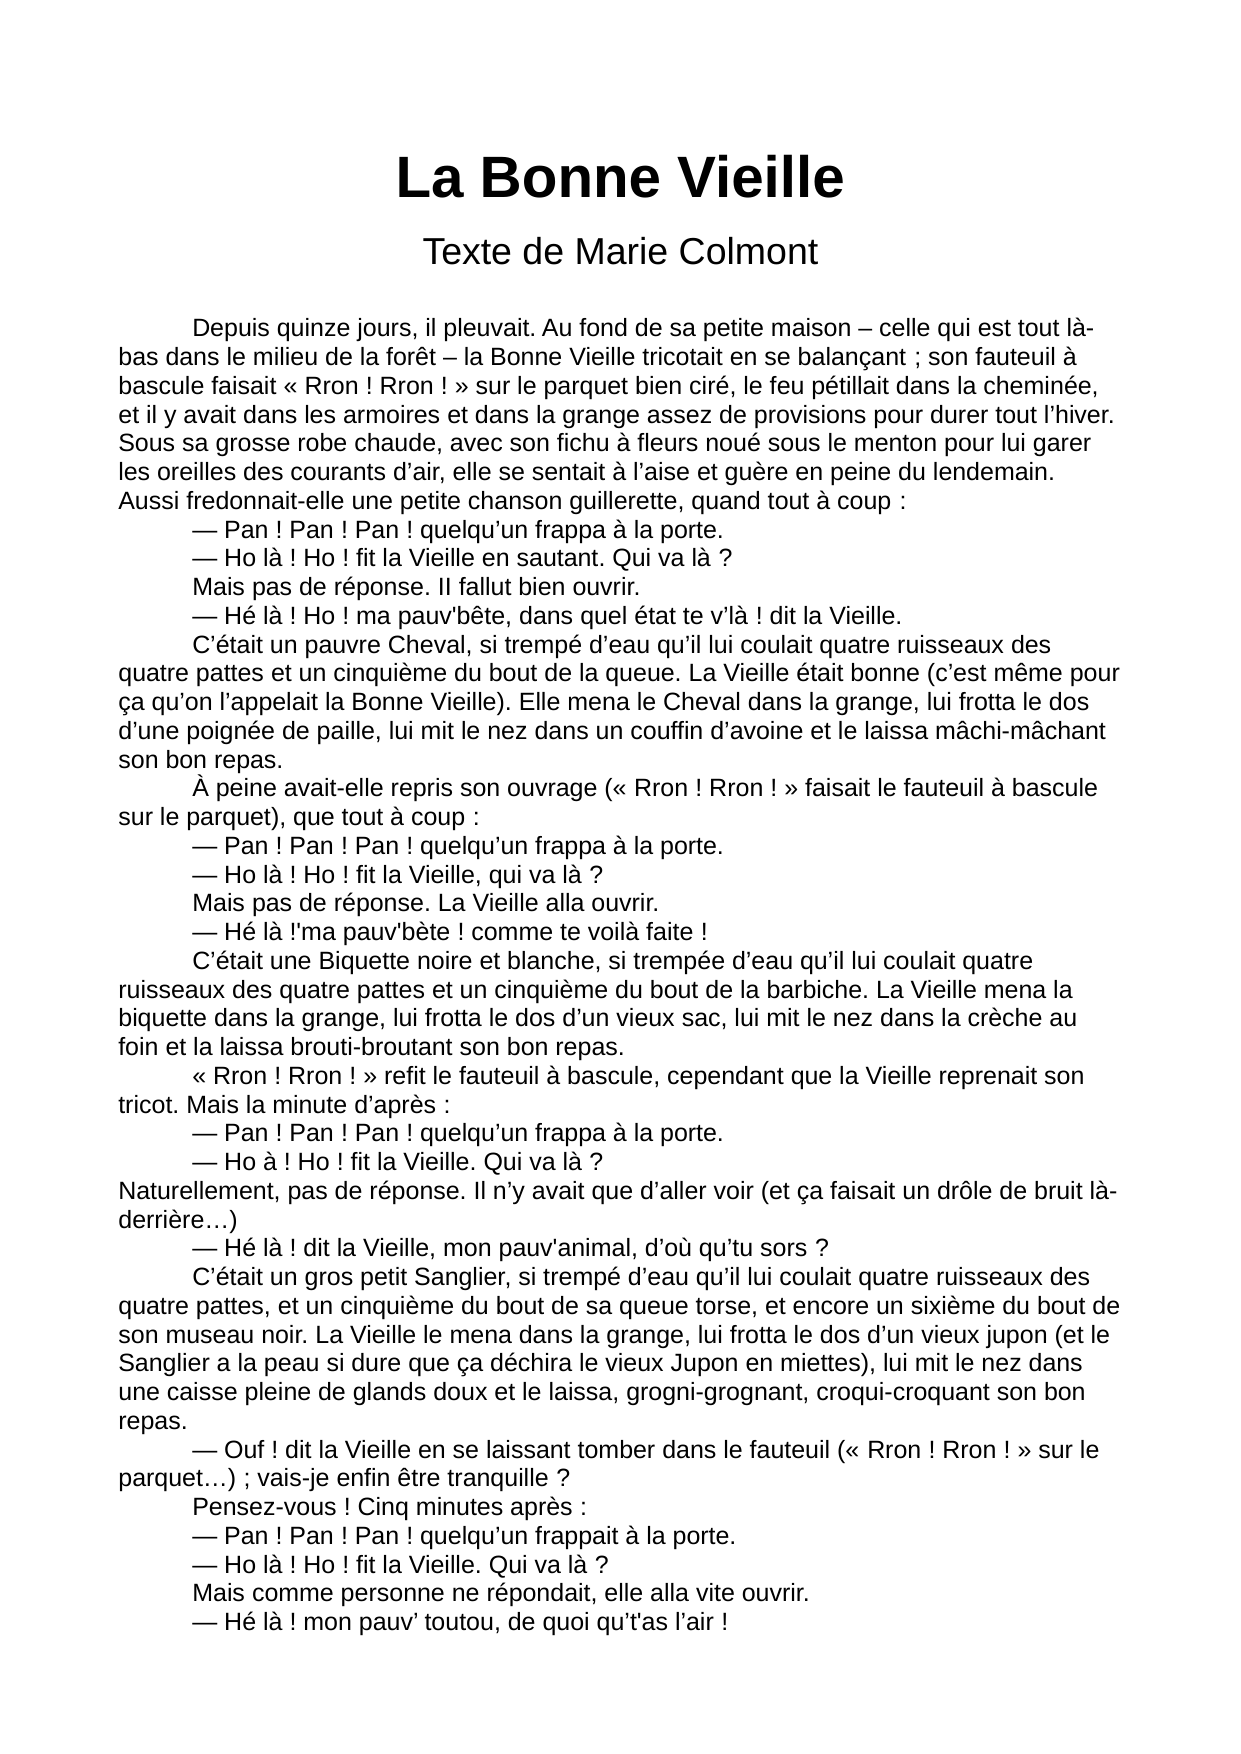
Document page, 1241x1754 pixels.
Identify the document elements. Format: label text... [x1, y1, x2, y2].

text — Pan ! Pan ! Pan ! quelqu’un frappa à la porte. [118, 1118, 1122, 1147]
text — Hé là ! dit la Vieille, mon pauv'animal, d’où qu’tu sors ? [118, 1233, 1122, 1262]
text Depuis quinze jours, il pleuvait. Au fond de sa petite maison – celle qui est tout là-bas dans le milieu de la forêt – la Bonne Vieille tricotait en se balançant ; son fauteuil à bascule faisait « Rron ! Rron ! » sur le parquet bien ciré, le feu pétillait dans la cheminée, et il y avait dans les armoires et dans la grange assez de provisions pour durer tout l’hiver. Sous sa grosse robe chaude, avec son fichu à fleurs noué sous le menton pour lui garer les oreilles des courants d’air, elle se sentait à l’aise et guère en peine du lendemain. Aussi fredonnait-elle une petite chanson guillerette, quand tout à coup : [118, 313, 1122, 514]
text Mais pas de réponse. La Vieille alla ouvrir. [118, 888, 1122, 917]
text « Rron ! Rron ! » refit le fauteuil à bascule, cependant que la Vieille reprenait son tricot. Mais la minute d’après : [118, 1061, 1122, 1118]
text — Ho là ! Ho ! fit la Vieille. Qui va là ? [118, 1549, 1122, 1578]
text Mais comme personne ne répondait, elle alla vite ouvrir. [118, 1578, 1122, 1607]
text — Pan ! Pan ! Pan ! quelqu’un frappa à la porte. [118, 831, 1122, 859]
text — Ho à ! Ho ! fit la Vieille. Qui va là ? [118, 1147, 1122, 1176]
text C’était un gros petit Sanglier, si trempé d’eau qu’il lui coulait quatre ruisseaux des quatre pattes, et un cinquième du bout de sa queue torse, et encore un sixième du bout de son museau noir. La Vieille le mena dans la grange, lui frotta le dos d’un vieux jupon (et le Sanglier a la peau si dure que ça déchira le vieux Jupon en miettes), lui mit le nez dans une caisse pleine de glands doux et le laissa, grogni-grognant, croqui-croquant son bon repas. [118, 1262, 1122, 1434]
text Pensez-vous ! Cinq minutes après : [118, 1492, 1122, 1521]
text — Ho là ! Ho ! fit la Vieille en sautant. Qui va là ? [118, 543, 1122, 572]
text À peine avait-elle repris son ouvrage (« Rron ! Rron ! » faisait le fauteuil à bascule sur le parquet), que tout à coup : [118, 773, 1122, 831]
subtitle Texte de Marie Colmont [118, 229, 1122, 272]
text — Pan ! Pan ! Pan ! quelqu’un frappait à la porte. [118, 1521, 1122, 1549]
text — Hé là !'ma pauv'bète ! comme te voilà faite ! [118, 917, 1122, 946]
text Naturellement, pas de réponse. Il n’y avait que d’aller voir (et ça faisait un drôle de bruit là-derrière…) [118, 1176, 1122, 1233]
text — Ho là ! Ho ! fit la Vieille, qui va là ? [118, 859, 1122, 888]
text Mais pas de réponse. II fallut bien ouvrir. [118, 572, 1122, 601]
text — Ouf ! dit la Vieille en se laissant tomber dans le fauteuil (« Rron ! Rron ! » sur le parquet…) ; vais-je enfin être tranquille ? [118, 1434, 1122, 1492]
text C’était un pauvre Cheval, si trempé d’eau qu’il lui coulait quatre ruisseaux des quatre pattes et un cinquième du bout de la queue. La Vieille était bonne (c’est même pour ça qu’on l’appelait la Bonne Vieille). Elle mena le Cheval dans la grange, lui frotta le dos d’une poignée de paille, lui mit le nez dans un couffin d’avoine et le laissa mâchi-mâchant son bon repas. [118, 629, 1122, 773]
text — Pan ! Pan ! Pan ! quelqu’un frappa à la porte. [118, 514, 1122, 543]
text — Hé là ! mon pauv’ toutou, de quoi qu’t'as l’air ! [118, 1607, 1122, 1636]
text C’était une Biquette noire et blanche, si trempée d’eau qu’il lui coulait quatre ruisseaux des quatre pattes et un cinquième du bout de la barbiche. La Vieille mena la biquette dans la grange, lui frotta le dos d’un vieux sac, lui mit le nez dans la crèche au foin et la laissa brouti-broutant son bon repas. [118, 946, 1122, 1061]
text — Hé là ! Ho ! ma pauv'bête, dans quel état te v’là ! dit la Vieille. [118, 601, 1122, 629]
title La Bonne Vieille [118, 143, 1122, 210]
